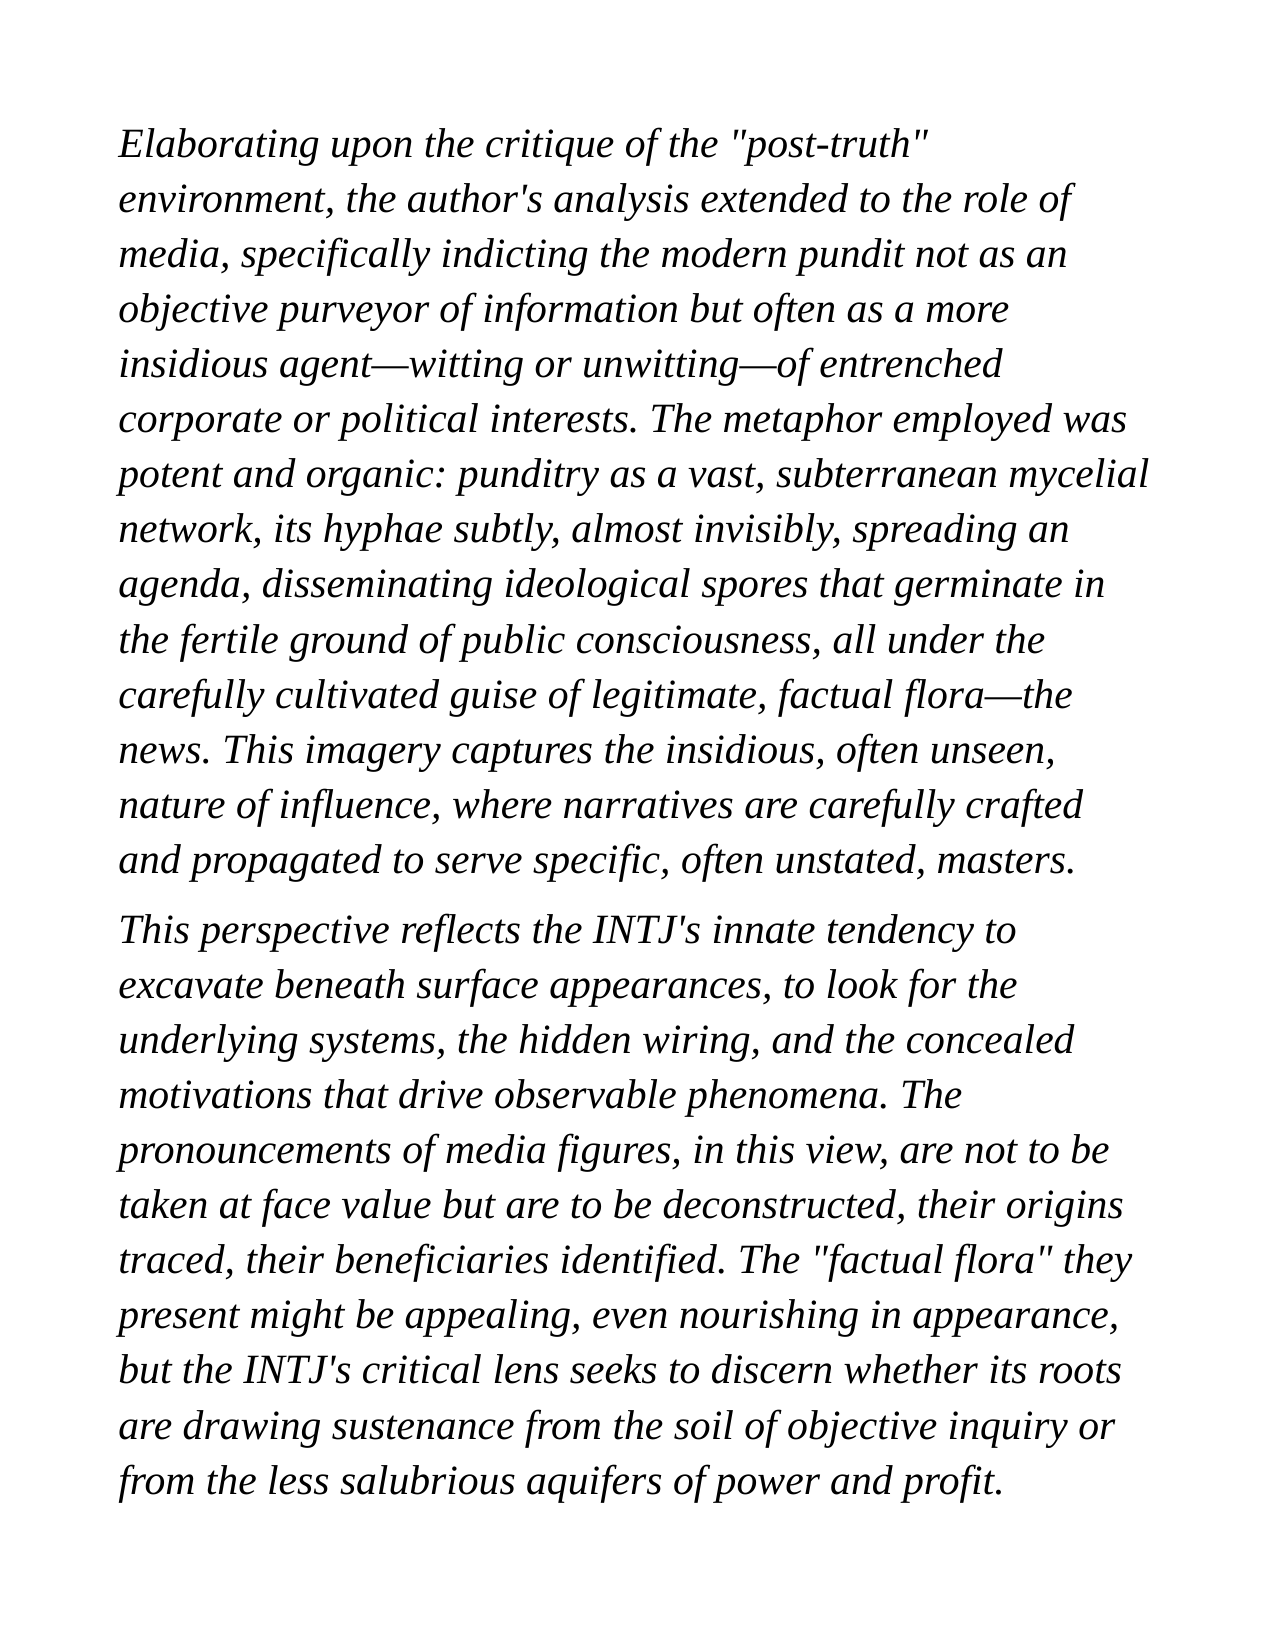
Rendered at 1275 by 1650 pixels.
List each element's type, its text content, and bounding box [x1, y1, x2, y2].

text This perspective reflects the INTJ's innate tendency to excavate beneath surface appearances, to look for the underlying systems, the hidden wiring, and the concealed motivations that drive observable phenomena. The pronouncements of media figures, in this view, are not to be taken at face value but are to be deconstructed, their origins traced, their beneficiaries identified. The "factual flora" they present might be appealing, even nourishing in appearance, but the INTJ's critical lens seeks to discern whether its roots are drawing sustenance from the soil of objective inquiry or from the less salubrious aquifers of power and profit. [118, 904, 1157, 1503]
text Elaborating upon the critique of the "post-truth" environment, the author's analysis extended to the role of media, specifically indicting the modern pundit not as an objective purveyor of information but often as a more insidious agent—witting or unwitting—of entrenched corporate or political interests. The metaphor employed was potent and organic: punditry as a vast, subterranean mycelial network, its hyphae subtly, almost invisibly, spreading an agenda, disseminating ideological spores that germinate in the fertile ground of public consciousness, all under the carefully cultivated guise of legitimate, factual flora—the news. This imagery captures the insidious, often unseen, nature of influence, where narratives are carefully crafted and propagated to serve specific, often unstated, masters. [118, 118, 1157, 882]
